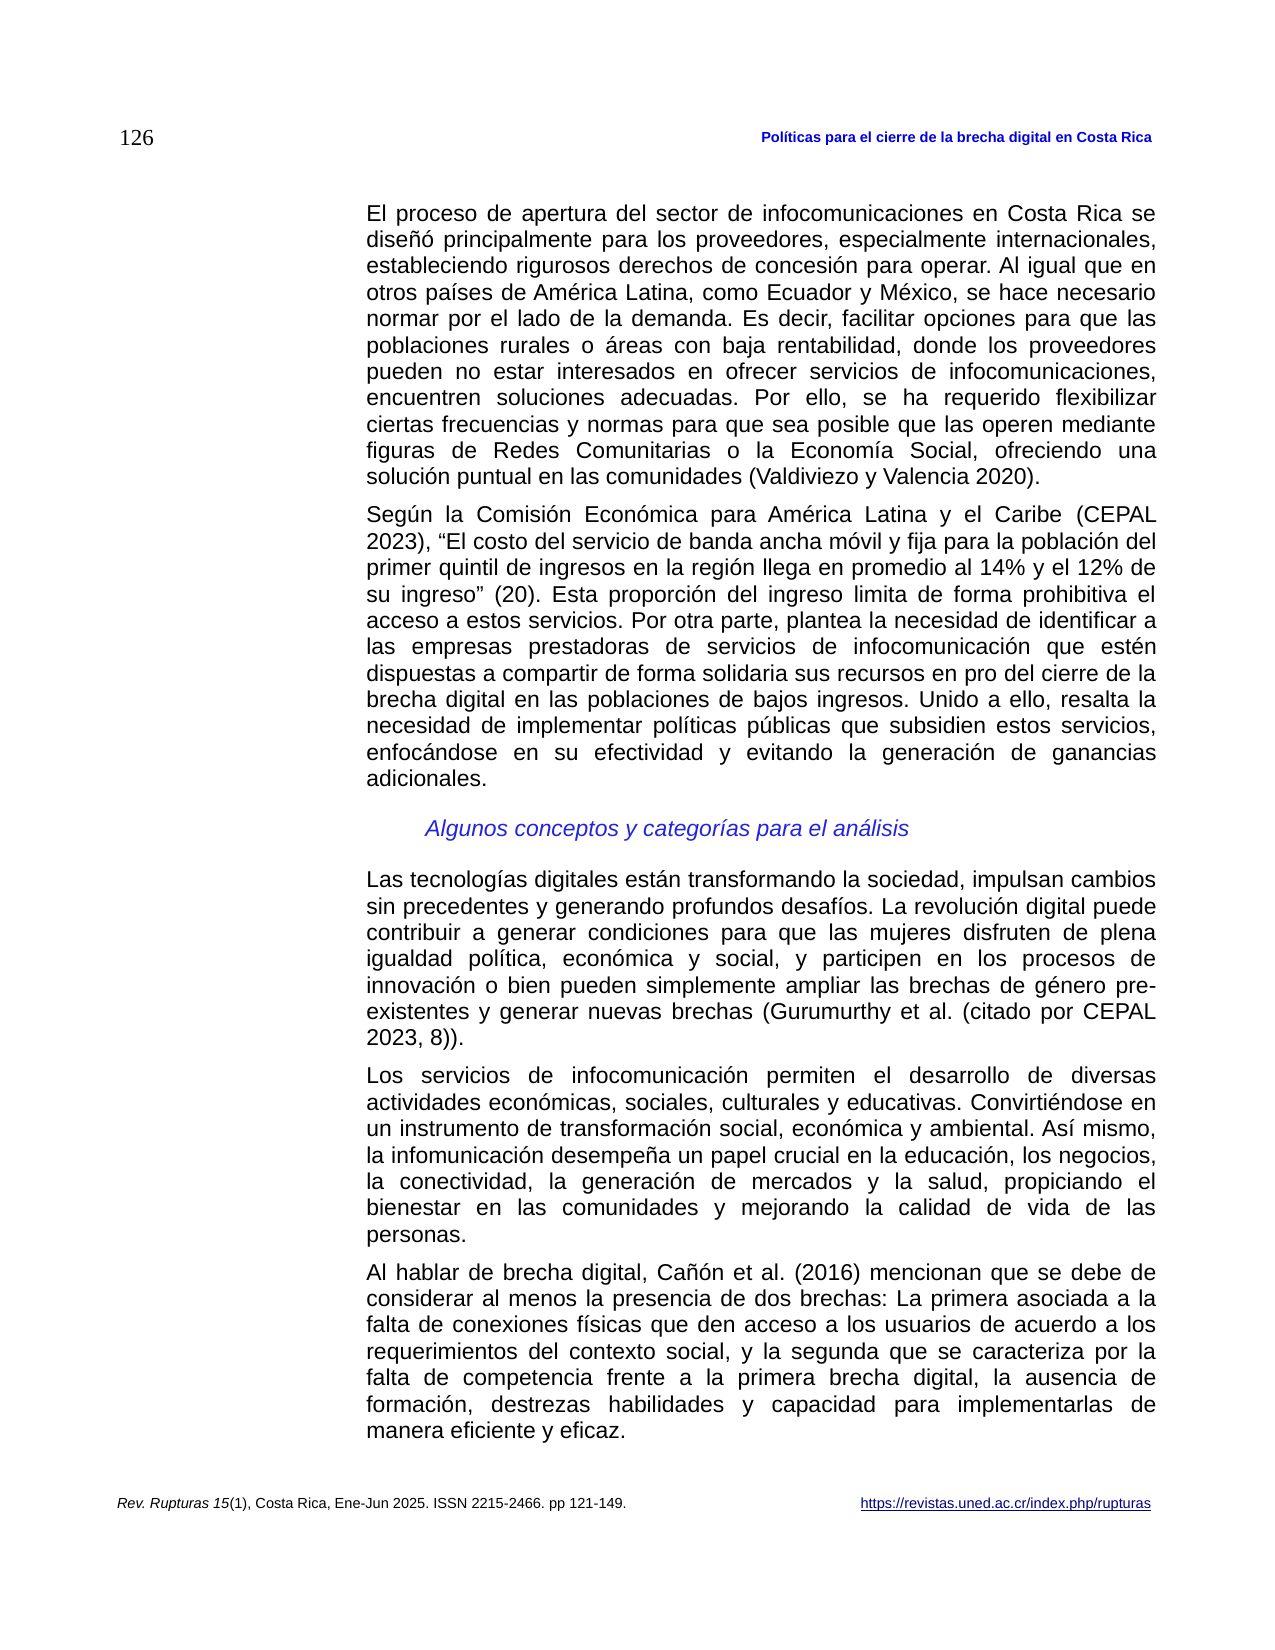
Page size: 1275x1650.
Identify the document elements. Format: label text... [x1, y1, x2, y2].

text Al hablar de brecha digital, Cañón et al. (2016) mencionan que se debe de considerar al menos la presencia de dos brechas: La primera asociada a la falta de conexiones físicas que den acceso a los usuarios de acuerdo a los requerimientos del contexto social, y la segunda que se caracteriza por la falta de competencia frente a la primera brecha digital, la ausencia de formación, destrezas habilidades y capacidad para implementarlas de manera eficiente y eficaz. [366, 1259, 1157, 1443]
text Los servicios de infocomunicación permiten el desarrollo de diversas actividades económicas, sociales, culturales y educativas. Convirtiéndose en un instrumento de transformación social, económica y ambiental. Así mismo, la infomunicación desempeña un papel crucial en la educación, los negocios, la conectividad, la generación de mercados y la salud, propiciando el bienestar en las comunidades y mejorando la calidad de vida de las personas. [366, 1062, 1157, 1247]
text Según la Comisión Económica para América Latina y el Caribe (CEPAL 2023), “El costo del servicio de banda ancha móvil y fija para la población del primer quintil de ingresos en la región llega en promedio al 14% y el 12% de su ingreso” (20). Esta proporción del ingreso limita de forma prohibitiva el acceso a estos servicios. Por otra parte, plantea la necesidad de identificar a las empresas prestadoras de servicios de infocomunicación que estén dispuestas a compartir de forma solidaria sus recursos en pro del cierre de la brecha digital en las poblaciones de bajos ingresos. Unido a ello, resalta la necesidad de implementar políticas públicas que subsidien estos servicios, enfocándose en su efectividad y evitando la generación de ganancias adicionales. [366, 501, 1157, 791]
subtitle Algunos conceptos y categorías para el análisis [425, 815, 1157, 841]
text Las tecnologías digitales están transformando la sociedad, impulsan cambios sin precedentes y generando profundos desafíos. La revolución digital puede contribuir a generar condiciones para que las mujeres disfruten de plena igualdad política, económica y social, y participen en los procesos de innovación o bien pueden simplemente ampliar las brechas de género pre-existentes y generar nuevas brechas (Gurumurthy et al. (citado por CEPAL 2023, 8)). [366, 866, 1157, 1051]
text El proceso de apertura del sector de infocomunicaciones en Costa Rica se diseñó principalmente para los proveedores, especialmente internacionales, estableciendo rigurosos derechos de concesión para operar. Al igual que en otros países de América Latina, como Ecuador y México, se hace necesario normar por el lado de la demanda. Es decir, facilitar opciones para que las poblaciones rurales o áreas con baja rentabilidad, donde los proveedores pueden no estar interesados en ofrecer servicios de infocomunicaciones, encuentren soluciones adecuadas. Por ello, se ha requerido flexibilizar ciertas frecuencias y normas para que sea posible que las operen mediante figuras de Redes Comunitarias o la Economía Social, ofreciendo una solución puntual en las comunidades (Valdiviezo y Valencia 2020). [366, 200, 1157, 490]
